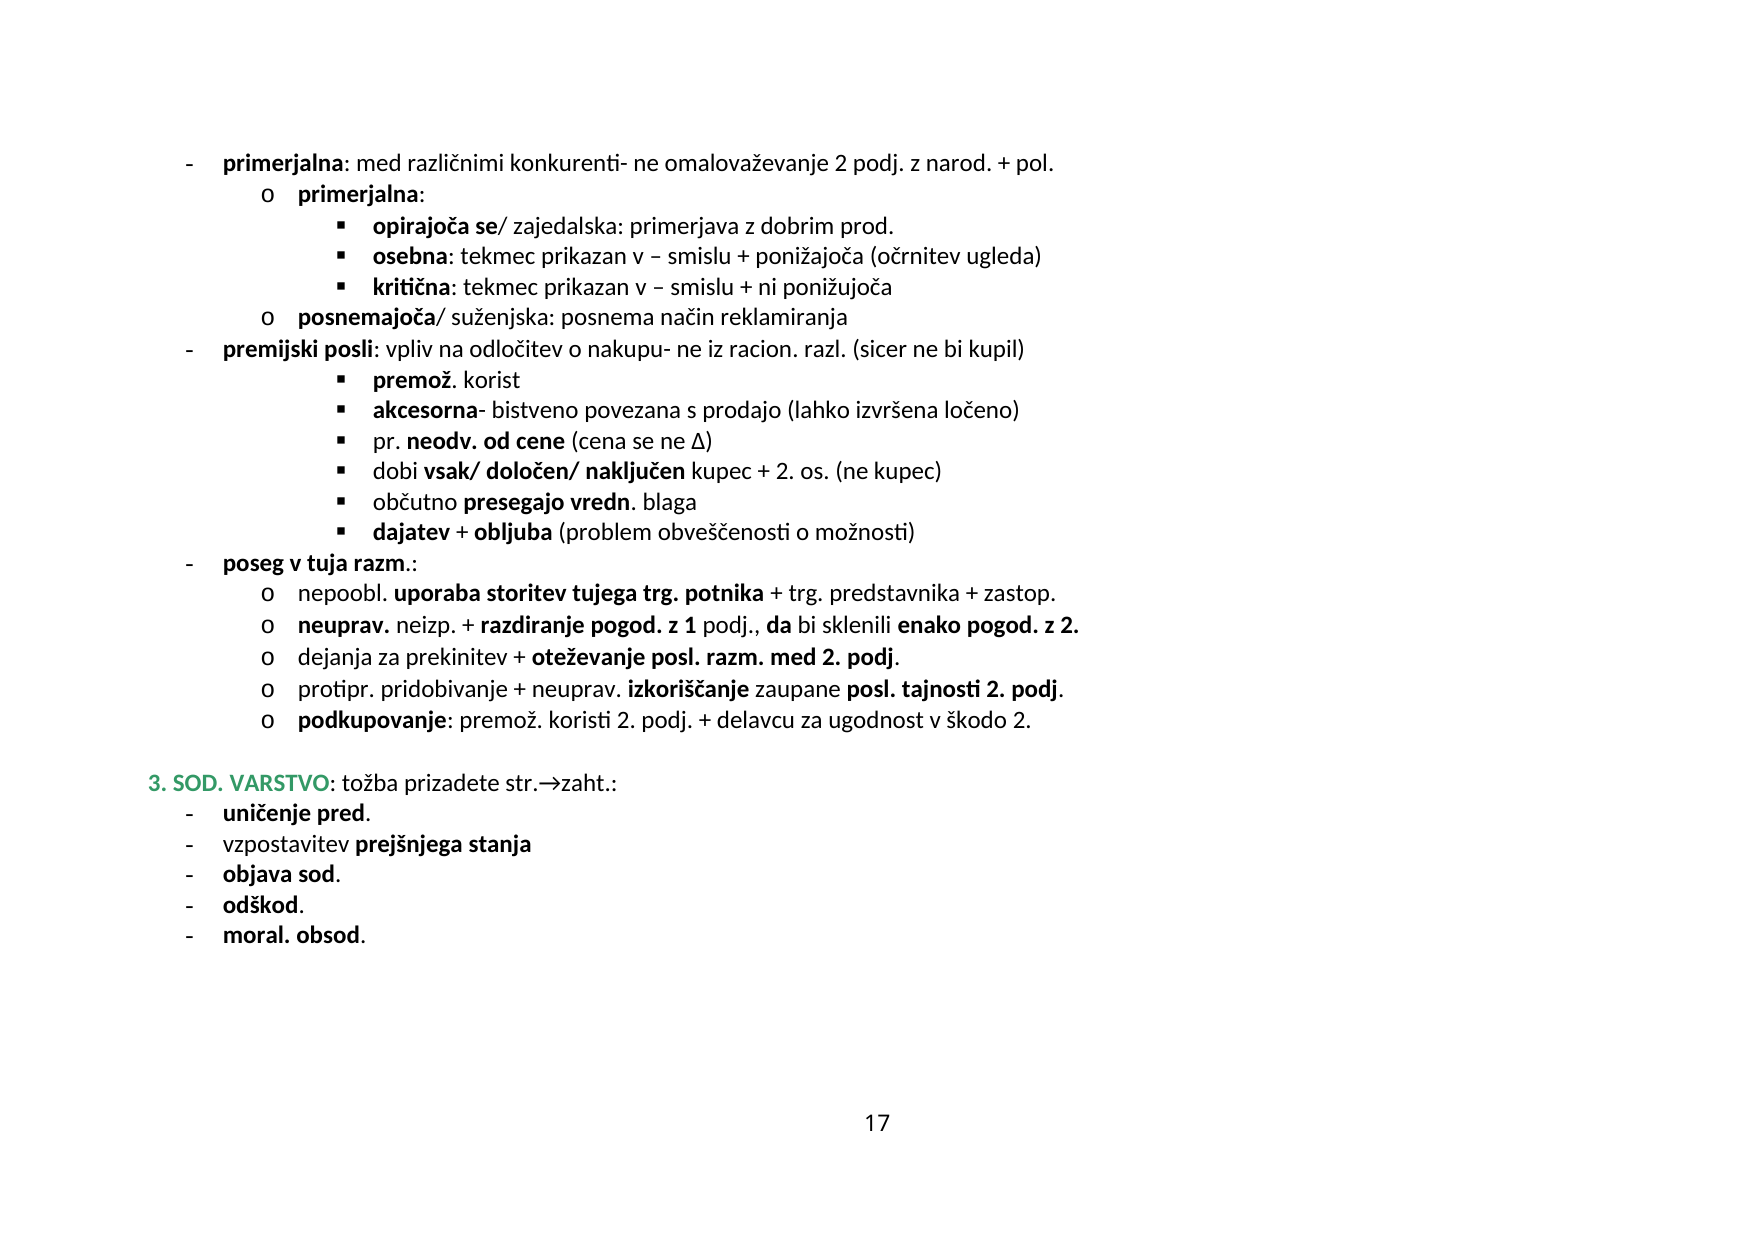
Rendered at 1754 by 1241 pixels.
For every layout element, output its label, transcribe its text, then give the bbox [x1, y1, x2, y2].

list pr. neodv. od cene (cena se ne Δ) [335, 425, 1606, 455]
list protipr. pridobivanje + neuprav. izkoriščanje zaupane posl. tajnosti 2. podj. [260, 673, 1606, 704]
list premijski posli: vpliv na odločitev o nakupu- ne iz racion. razl. (sicer ne bi kupil) [185, 333, 1606, 364]
list primerjalna: med različnimi konkurenti- ne omalovaževanje 2 podj. z narod. + pol. [185, 148, 1606, 178]
text 3. SOD. VARSTVO: tožba prizadete str.→zaht.: [148, 767, 1606, 797]
list primerjalna: [260, 178, 1606, 210]
list posnemajoča/ suženjska: posnema način reklamiranja [260, 301, 1606, 333]
list podkupovanje: premož. koristi 2. podj. + delavcu za ugodnost v škodo 2. [260, 704, 1606, 736]
list odškod. [185, 889, 1606, 919]
list dajatev + obljuba (problem obveščenosti o možnosti) [335, 516, 1606, 547]
list osebna: tekmec prikazan v – smislu + ponižajoča (očrnitev ugleda) [335, 240, 1606, 271]
list poseg v tuja razm.: [185, 547, 1606, 577]
list nepoobl. uporaba storitev tujega trg. potnika + trg. predstavnika + zastop. [260, 577, 1606, 609]
list opirajoča se/ zajedalska: primerjava z dobrim prod. [335, 210, 1606, 240]
list moral. obsod. [185, 919, 1606, 950]
list objava sod. [185, 858, 1606, 889]
list kritična: tekmec prikazan v – smislu + ni ponižujoča [335, 271, 1606, 301]
list uničenje pred. [185, 797, 1606, 828]
list dobi vsak/ določen/ naključen kupec + 2. os. (ne kupec) [335, 455, 1606, 486]
list vzpostavitev prejšnjega stanja [185, 828, 1606, 858]
list premož. korist [335, 364, 1606, 394]
list neuprav. neizp. + razdiranje pogod. z 1 podj., da bi sklenili enako pogod. z 2. [260, 609, 1606, 641]
list občutno presegajo vredn. blaga [335, 486, 1606, 516]
list akcesorna- bistveno povezana s prodajo (lahko izvršena ločeno) [335, 394, 1606, 425]
list dejanja za prekinitev + oteževanje posl. razm. med 2. podj. [260, 641, 1606, 673]
